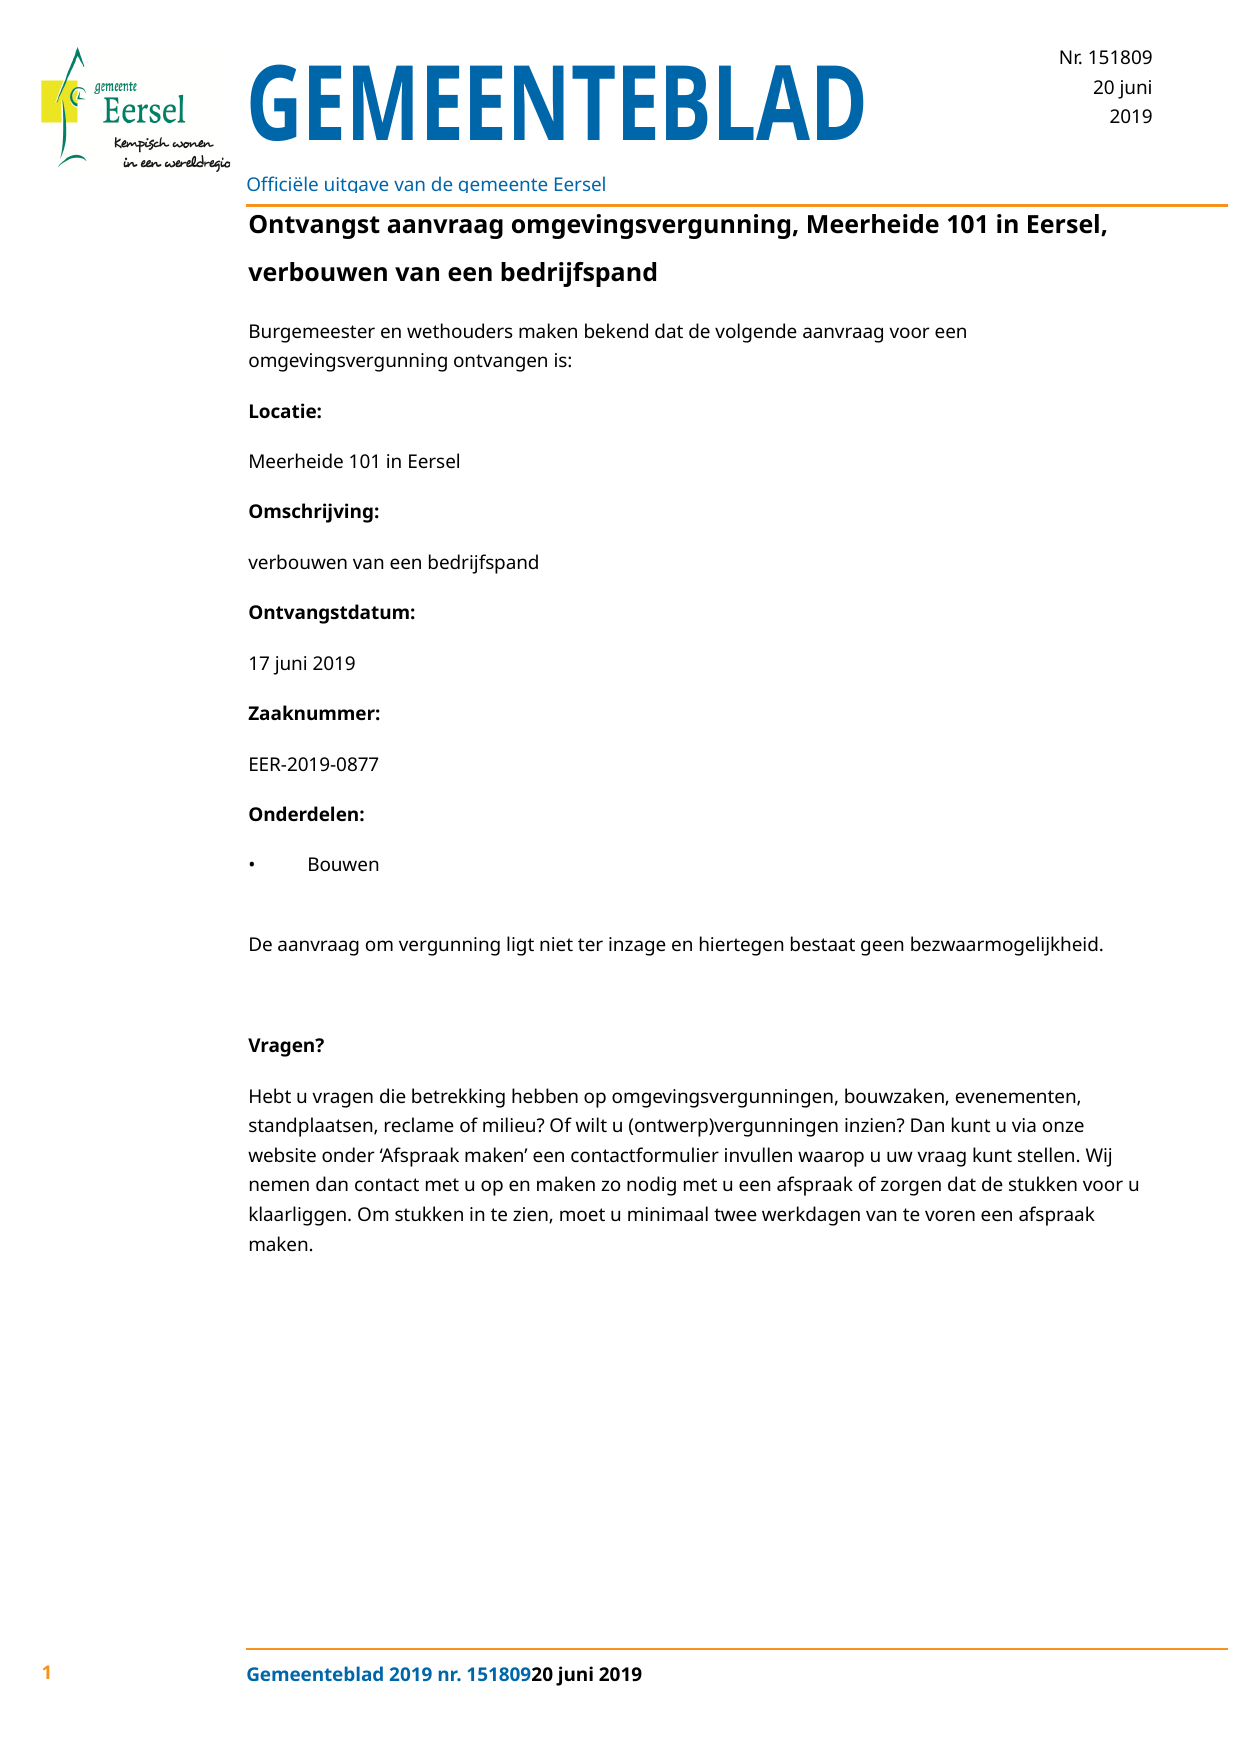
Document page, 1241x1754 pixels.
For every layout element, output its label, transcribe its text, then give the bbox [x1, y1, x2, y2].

text Omschrijving: [248, 499, 1152, 524]
picture [41, 47, 231, 172]
text Ontvangstdatum: [248, 599, 1152, 625]
text EER-2019-0877 [248, 751, 1152, 777]
text Burgemeester en wethouders maken bekend dat de volgende aanvraag voor een omgevingsvergunning ontvangen is: [248, 318, 1152, 373]
text 17 juni 2019 [248, 650, 1152, 676]
text Locatie: [248, 398, 1152, 424]
text Meerheide 101 in Eersel [248, 448, 1152, 474]
text De aanvraag om vergunning ligt niet ter inzage en hiertegen bestaat geen bezwaarmogelijkheid. [248, 932, 1152, 957]
text Ontvangst aanvraag omgevingsvergunning, Meerheide 101 in Eersel, verbouwen van een bedrijfspand [248, 207, 1152, 288]
text Hebt u vragen die betrekking hebben op omgevingsvergunningen, bouwzaken, evenementen, standplaatsen, reclame of milieu? Of wilt u (ontwerp)vergunningen inzien? Dan kunt u via onze website onder ‘Afspraak maken’ een contactformulier invullen waarop u uw vraag kunt stellen. Wij nemen dan contact met u op en maken zo nodig met u een afspraak of zorgen dat de stukken voor u klaarliggen. Om stukken in te zien, moet u minimaal twee werkdagen van te voren een afspraak maken. [248, 1083, 1152, 1257]
text Vragen? [248, 1032, 1152, 1058]
text Zaaknummer: [248, 700, 1152, 726]
text verbouwen van een bedrijfspand [248, 549, 1152, 575]
text Onderdelen: [248, 801, 1152, 827]
list Bouwen [248, 852, 1152, 877]
